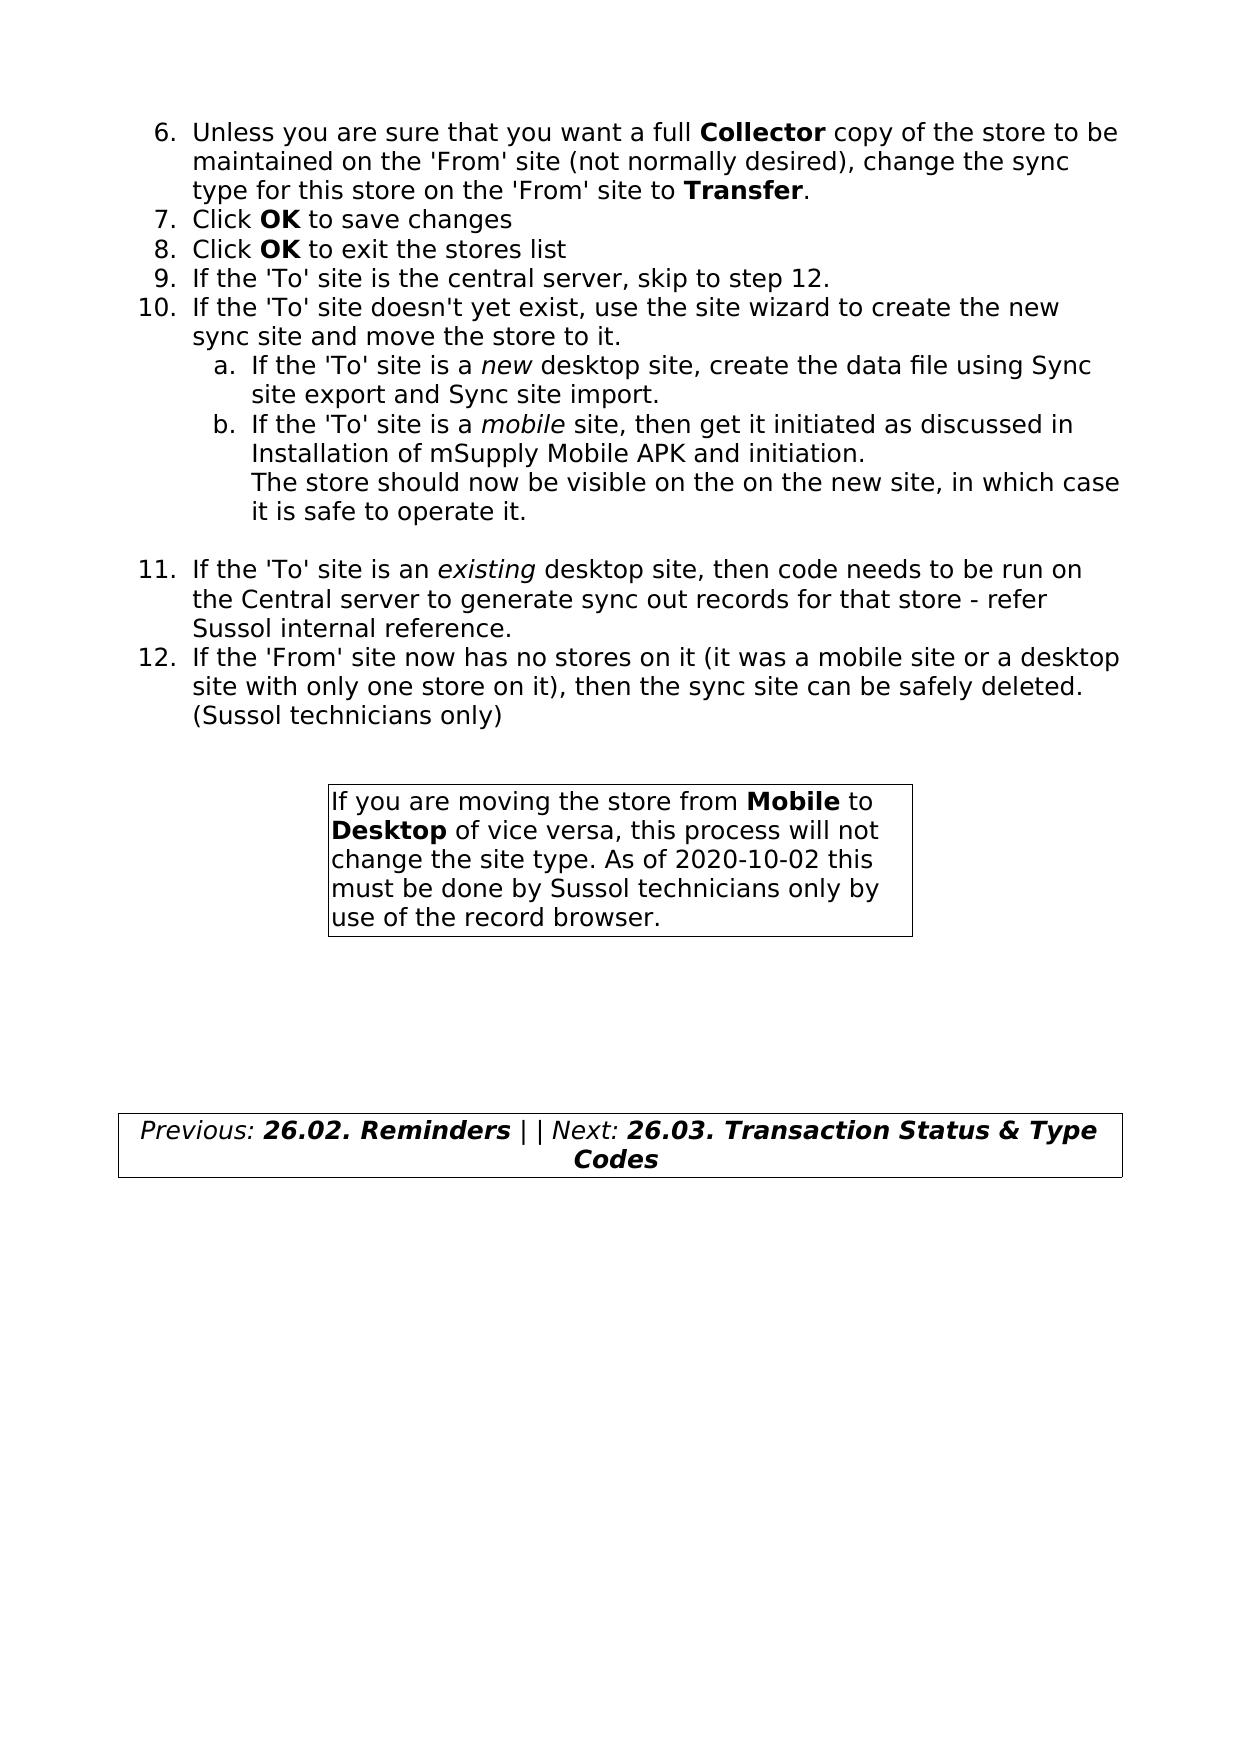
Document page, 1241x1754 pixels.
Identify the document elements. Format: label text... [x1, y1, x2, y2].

list Unless you are sure that you want a full Collector copy of the store to be maintained on the 'From' site (not normally desired), change the sync type for this store on the 'From' site to Transfer. [177, 118, 1122, 206]
table_header Previous: 26.02. Reminders | | Next: 26.03. Transaction Status & Type Codes [119, 1114, 1122, 1177]
list If the 'To' site is a mobile site, then get it initiated as discussed in Installation of mSupply Mobile APK and initiation. The store should now be visible on the on the new site, in which case it is safe to operate it. [236, 410, 1122, 556]
list Click OK to save changes [177, 206, 1122, 235]
list If the 'To' site is an existing desktop site, then code needs to be run on the Central server to generate sync out records for that store - refer Sussol internal reference. [177, 556, 1122, 643]
list Click OK to exit the stores list [177, 235, 1122, 264]
list If the 'To' site is a new desktop site, create the data file using Sync site export and Sync site import. [236, 351, 1122, 410]
list If the 'To' site is the central server, skip to step 12. [177, 264, 1122, 293]
table_header If you are moving the store from Mobile to Desktop of vice versa, this process will not change the site type. As of 2020-10-02 this must be done by Sussol technicians only by use of the record browser. [329, 785, 912, 936]
list If the 'To' site doesn't yet exist, use the site wizard to create the new sync site and move the store to it. [177, 293, 1122, 351]
list If the 'From' site now has no stores on it (it was a mobile site or a desktop site with only one store on it), then the sync site can be safely deleted. (Sussol technicians only) [177, 643, 1122, 731]
